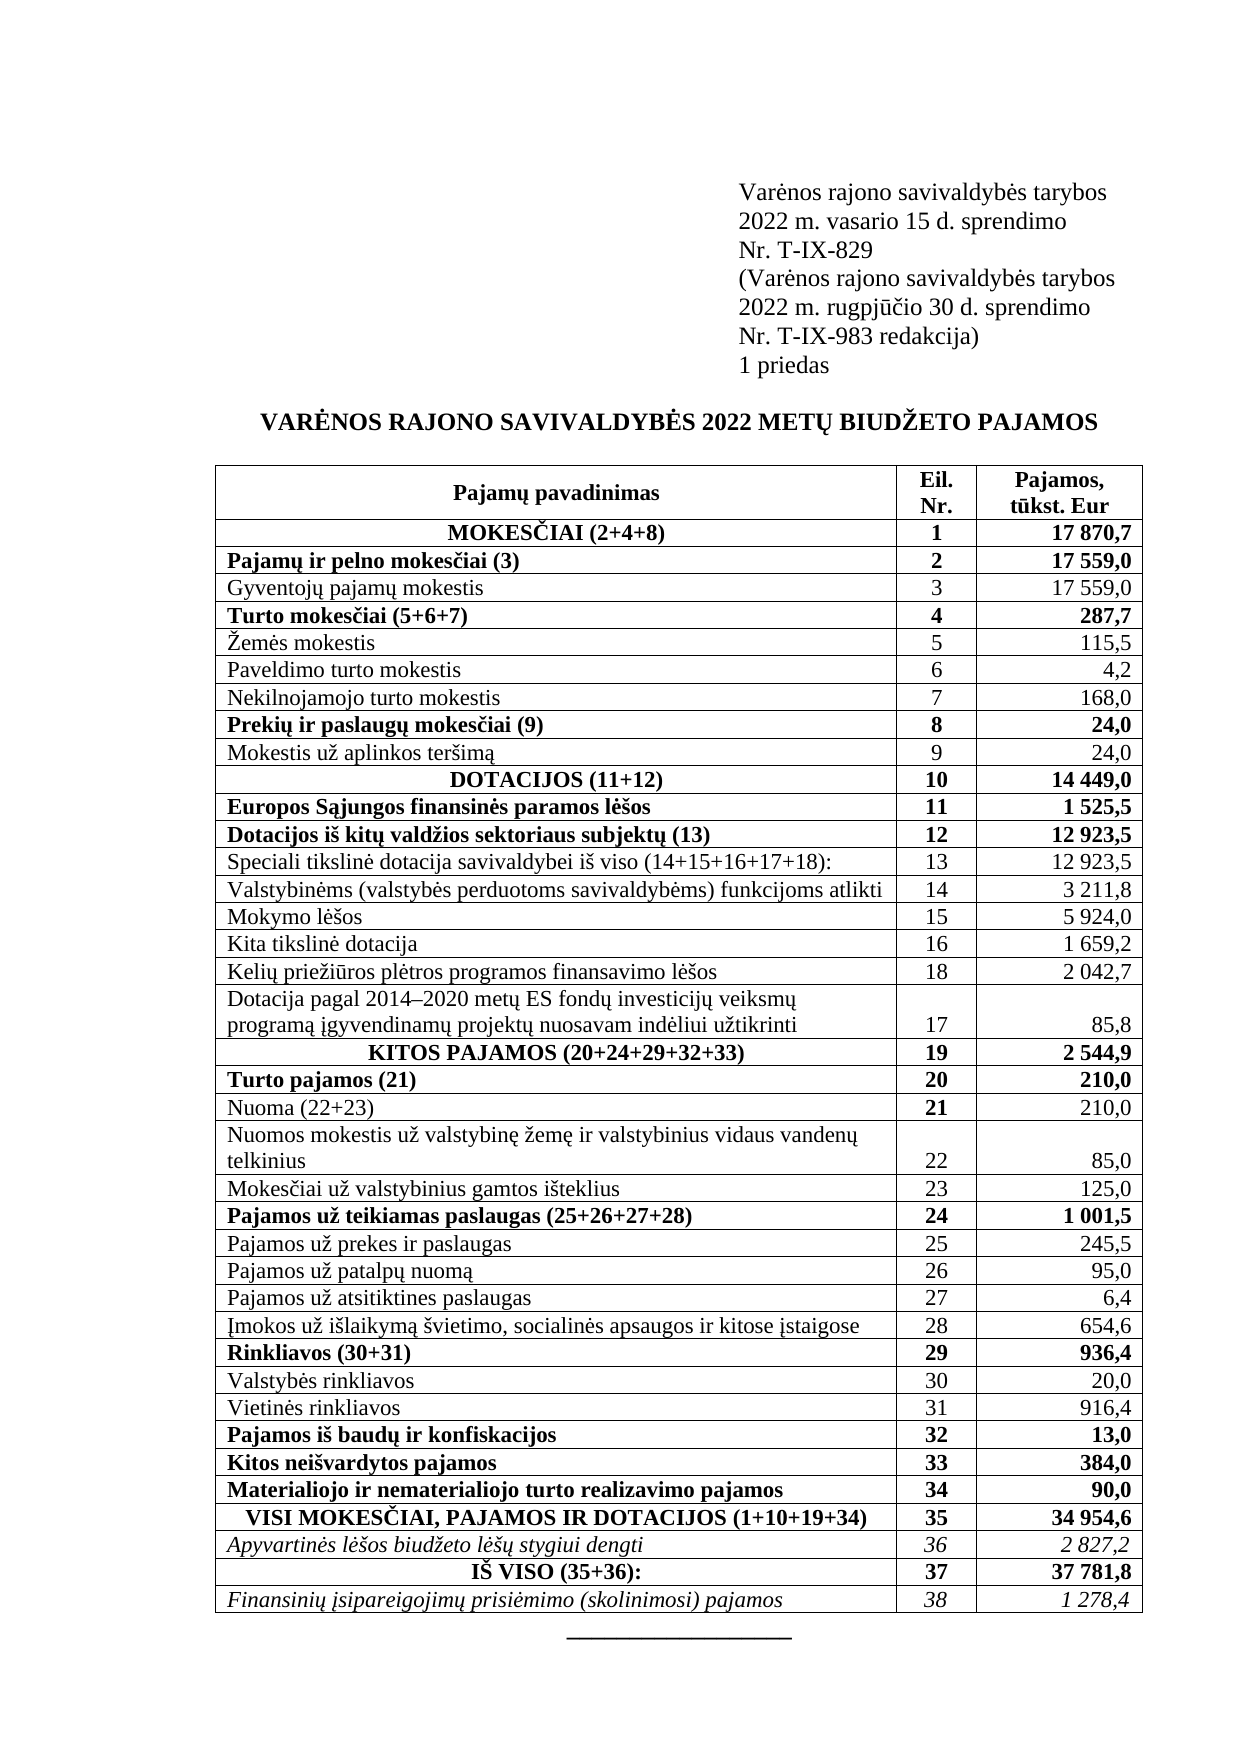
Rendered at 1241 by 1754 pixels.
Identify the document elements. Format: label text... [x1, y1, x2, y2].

table_cell 17 870,7 [977, 520, 1142, 546]
table_cell Prekių ir paslaugų mokesčiai (9) [216, 711, 896, 738]
table_cell 245,5 [977, 1230, 1142, 1256]
table_cell 210,0 [977, 1094, 1142, 1120]
table_cell 2 042,7 [977, 958, 1142, 984]
table_cell 13 [897, 848, 976, 874]
table_cell Turto pajamos (21) [216, 1066, 896, 1093]
table_cell 34 [897, 1476, 976, 1503]
table_cell 28 [897, 1312, 976, 1338]
table_cell 23 [897, 1175, 976, 1201]
table_cell Kitos neišvardytos pajamos [216, 1449, 896, 1475]
table_cell 125,0 [977, 1175, 1142, 1201]
table_cell 17 559,0 [977, 547, 1142, 573]
table_cell 12 [897, 821, 976, 847]
table_cell 31 [897, 1394, 976, 1420]
table_cell 90,0 [977, 1476, 1142, 1503]
table_cell 384,0 [977, 1449, 1142, 1475]
table_cell Nekilnojamojo turto mokestis [216, 684, 896, 710]
table_cell 26 [897, 1257, 976, 1283]
table_cell 2 [897, 547, 976, 573]
table_cell DOTACIJOS (11+12) [216, 766, 896, 792]
table_cell 210,0 [977, 1066, 1142, 1093]
table_cell 9 [897, 739, 976, 765]
table_cell Pajamos už patalpų nuomą [216, 1257, 896, 1283]
table_cell Turto mokesčiai (5+6+7) [216, 602, 896, 628]
table_cell 1 659,2 [977, 930, 1142, 957]
table_cell Kelių priežiūros plėtros programos finansavimo lėšos [216, 958, 896, 984]
table_cell 11 [897, 794, 976, 820]
table_cell Pajamos už atsitiktines paslaugas [216, 1285, 896, 1311]
table_cell 17 559,0 [977, 574, 1142, 601]
table_cell 2 544,9 [977, 1039, 1142, 1065]
table_cell Finansinių įsipareigojimų prisiėmimo (skolinimosi) pajamos [216, 1586, 896, 1612]
table_cell Apyvartinės lėšos biudžeto lėšų stygiui dengti [216, 1531, 896, 1557]
table_cell Rinkliavos (30+31) [216, 1339, 896, 1366]
table_cell 36 [897, 1531, 976, 1557]
table_cell 8 [897, 711, 976, 738]
table_cell 3 [897, 574, 976, 601]
table_cell Nuoma (22+23) [216, 1094, 896, 1120]
table_cell Pajamos už teikiamas paslaugas (25+26+27+28) [216, 1202, 896, 1229]
table_cell Gyventojų pajamų mokestis [216, 574, 896, 601]
table_cell Dotacija pagal 2014–2020 metų ES fondų investicijų veiksmų programą įgyvendinamų projektų nuosavam indėliui užtikrinti [216, 985, 896, 1038]
table_cell Valstybinėms (valstybės perduotoms savivaldybėms) funkcijoms atlikti [216, 876, 896, 902]
table_cell 20 [897, 1066, 976, 1093]
table_cell 168,0 [977, 684, 1142, 710]
text 2022 m. vasario 15 d. sprendimo [738, 206, 1181, 235]
table_cell 6 [897, 656, 976, 683]
table_cell 13,0 [977, 1421, 1142, 1448]
table_cell 25 [897, 1230, 976, 1256]
table_cell KITOS PAJAMOS (20+24+29+32+33) [216, 1039, 896, 1065]
table_header Eil. Nr. [897, 466, 976, 518]
table_cell 24 [897, 1202, 976, 1229]
table_cell 16 [897, 930, 976, 957]
table_cell 34 954,6 [977, 1504, 1142, 1530]
table_cell 20,0 [977, 1367, 1142, 1393]
text 1 priedas [738, 350, 1181, 378]
table_cell 1 [897, 520, 976, 546]
table_cell IŠ VISO (35+36): [216, 1559, 896, 1585]
table_cell 22 [897, 1121, 976, 1174]
table_cell Žemės mokestis [216, 629, 896, 655]
table_cell VISI MOKESČIAI, PAJAMOS IR DOTACIJOS (1+10+19+34) [216, 1504, 896, 1530]
table_cell 936,4 [977, 1339, 1142, 1366]
table_cell 37 781,8 [977, 1559, 1142, 1585]
table_cell 24,0 [977, 711, 1142, 738]
text Varėnos rajono savivaldybės tarybos [738, 177, 1181, 206]
text 2022 m. rugpjūčio 30 d. sprendimo [738, 292, 1181, 321]
table_cell Dotacijos iš kitų valdžios sektoriaus subjektų (13) [216, 821, 896, 847]
table_cell 17 [897, 985, 976, 1038]
table_cell Materialiojo ir nematerialiojo turto realizavimo pajamos [216, 1476, 896, 1503]
table_cell 6,4 [977, 1285, 1142, 1311]
table_cell Mokesčiai už valstybinius gamtos išteklius [216, 1175, 896, 1201]
table_cell 5 924,0 [977, 903, 1142, 929]
table_cell Pajamos už prekes ir paslaugas [216, 1230, 896, 1256]
table_cell 115,5 [977, 629, 1142, 655]
table_cell 1 278,4 [977, 1586, 1142, 1612]
table_cell 12 923,5 [977, 848, 1142, 874]
table_cell 1 525,5 [977, 794, 1142, 820]
table_cell 916,4 [977, 1394, 1142, 1420]
text (Varėnos rajono savivaldybės tarybos [738, 263, 1181, 292]
table_header Pajamų pavadinimas [216, 466, 896, 518]
table_cell 19 [897, 1039, 976, 1065]
table_cell 85,0 [977, 1121, 1142, 1174]
text VARĖNOS RAJONO SAVIVALDYBĖS 2022 METŲ BIUDŽETO PAJAMOS [177, 407, 1181, 436]
table_cell 35 [897, 1504, 976, 1530]
table_cell 4,2 [977, 656, 1142, 683]
table_cell 3 211,8 [977, 876, 1142, 902]
table_cell 1 001,5 [977, 1202, 1142, 1229]
text Nr. T-IX-983 redakcija) [738, 321, 1181, 350]
table_cell 654,6 [977, 1312, 1142, 1338]
table_cell 14 [897, 876, 976, 902]
text __________________ [177, 1613, 1181, 1642]
table_cell Europos Sąjungos finansinės paramos lėšos [216, 794, 896, 820]
table_cell Pajamų ir pelno mokesčiai (3) [216, 547, 896, 573]
text Nr. T-IX-829 [738, 235, 1181, 263]
table_cell 32 [897, 1421, 976, 1448]
table_cell 18 [897, 958, 976, 984]
table_cell Mokestis už aplinkos teršimą [216, 739, 896, 765]
table_cell 37 [897, 1559, 976, 1585]
table_cell Vietinės rinkliavos [216, 1394, 896, 1420]
table_cell Mokymo lėšos [216, 903, 896, 929]
table_cell 10 [897, 766, 976, 792]
table_cell Kita tikslinė dotacija [216, 930, 896, 957]
table_cell 85,8 [977, 985, 1142, 1038]
table_cell Pajamos iš baudų ir konfiskacijos [216, 1421, 896, 1448]
table_cell MOKESČIAI (2+4+8) [216, 520, 896, 546]
table_cell 24,0 [977, 739, 1142, 765]
table_cell 33 [897, 1449, 976, 1475]
table_cell 4 [897, 602, 976, 628]
table_cell 12 923,5 [977, 821, 1142, 847]
table_cell Speciali tikslinė dotacija savivaldybei iš viso (14+15+16+17+18): [216, 848, 896, 874]
table_cell 14 449,0 [977, 766, 1142, 792]
table_cell Paveldimo turto mokestis [216, 656, 896, 683]
table_cell 21 [897, 1094, 976, 1120]
table_cell 287,7 [977, 602, 1142, 628]
table_cell 15 [897, 903, 976, 929]
table_cell 38 [897, 1586, 976, 1612]
table_cell Nuomos mokestis už valstybinę žemę ir valstybinius vidaus vandenų telkinius [216, 1121, 896, 1174]
table_cell 27 [897, 1285, 976, 1311]
table_cell 2 827,2 [977, 1531, 1142, 1557]
table_cell 95,0 [977, 1257, 1142, 1283]
table_header Pajamos, tūkst. Eur [977, 466, 1142, 518]
table_cell 29 [897, 1339, 976, 1366]
table_cell Valstybės rinkliavos [216, 1367, 896, 1393]
table_cell Įmokos už išlaikymą švietimo, socialinės apsaugos ir kitose įstaigose [216, 1312, 896, 1338]
table_cell 5 [897, 629, 976, 655]
table_cell 7 [897, 684, 976, 710]
table_cell 30 [897, 1367, 976, 1393]
